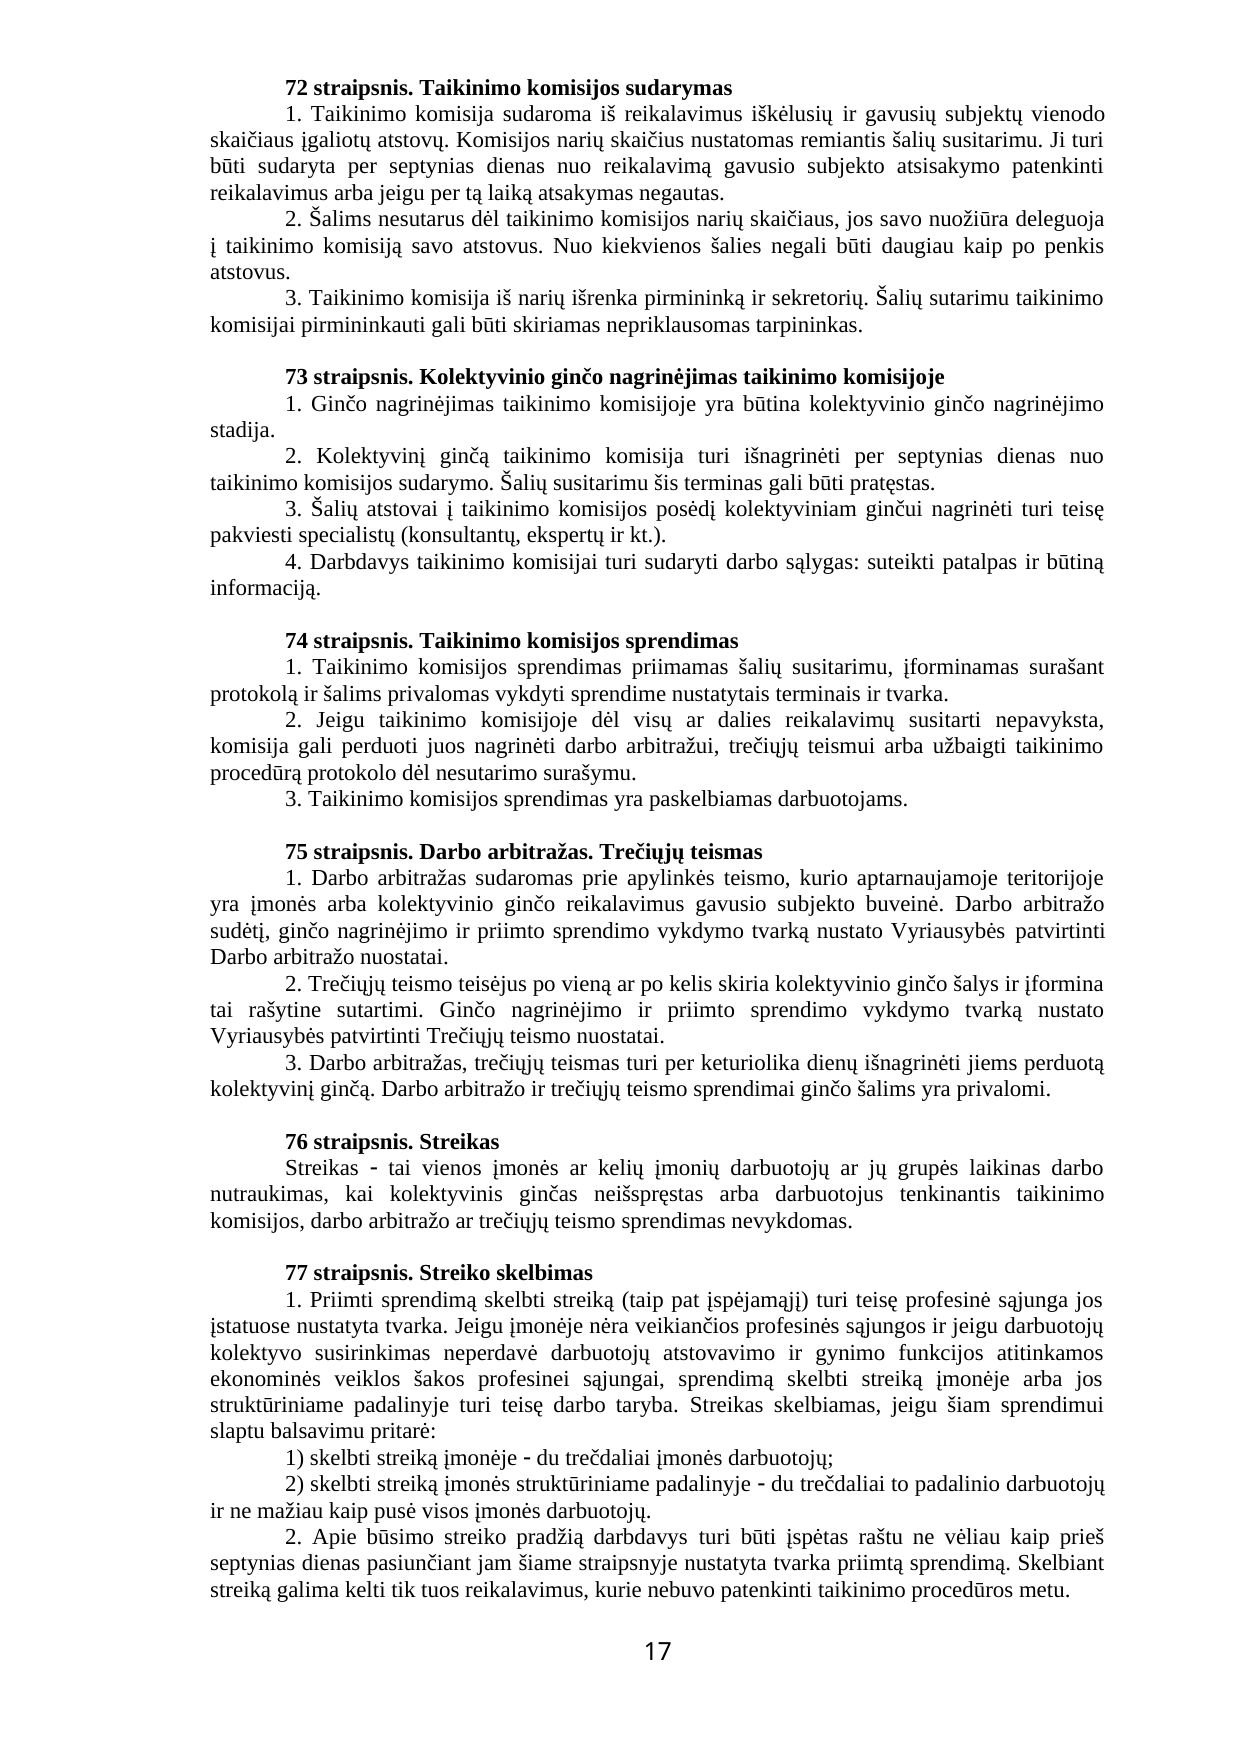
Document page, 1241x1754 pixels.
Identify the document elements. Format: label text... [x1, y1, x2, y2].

text 2. Trečiųjų teismo teisėjus po vieną ar po kelis skiria kolektyvinio ginčo šalys ir įformina tai rašytine sutartimi. Ginčo nagrinėjimo ir priimto sprendimo vykdymo tvarką nustato Vyriausybės patvirtinti trečiųjų teismo nuostatai. [210, 969, 1106, 1049]
text 2. Apie būsimo streiko pradžią darbdavys turi būti įspėtas raštu ne vėliau kaip prieš septynias dienas pasiunčiant jam šiame straipsnyje nustatyta tvarka priimtą sprendimą. Skelbiant streiką galima kelti tik tuos reikalavimus, kurie nebuvo patenkinti taikinimo procedūros metu. [210, 1523, 1106, 1602]
text 75 straipsnis. Darbo arbitražas. Trečiųjų teismas [210, 838, 1106, 864]
text 2. Jeigu taikinimo komisijoje dėl visų ar dalies reikalavimų susitarti nepavyksta, komisija gali perduoti juos nagrinėti darbo arbitražui, trečiųjų teismui arba užbaigti taikinimo procedūrą protokolo dėl nesutarimo surašymu. [210, 706, 1106, 785]
text 3. Taikinimo komisijos sprendimas yra paskelbiamas darbuotojams. [210, 785, 1106, 811]
text 3. Taikinimo komisija iš narių išrenka pirmininką ir sekretorių. Šalių sutarimu taikinimo komisijai pirmininkauti gali būti skiriamas nepriklausomas tarpininkas. [210, 284, 1106, 337]
text 3. Darbo arbitražas, trečiųjų teismas turi per keturiolika dienų išnagrinėti jiems perduotą kolektyvinį ginčą. Darbo arbitražo ir trečiųjų teismo sprendimai ginčo šalims yra privalomi. [210, 1049, 1106, 1101]
text 1. Taikinimo komisijos sprendimas priimamas šalių susitarimu, įforminamas surašant protokolą ir šalims privalomas vykdyti sprendime nustatytais terminais ir tvarka. [210, 653, 1106, 706]
text 1. Ginčo nagrinėjimas taikinimo komisijoje yra būtina kolektyvinio ginčo nagrinėjimo stadija. [210, 390, 1106, 442]
text 77 straipsnis. Streiko skelbimas [210, 1259, 1106, 1286]
text 1. Darbo arbitražas sudaromas prie apylinkės teismo, kurio aptarnaujamoje teritorijoje yra įmonės arba kolektyvinio ginčo reikalavimus gavusio subjekto buveinė. Darbo arbitražo sudėtį, ginčo nagrinėjimo ir priimto sprendimo vykdymo tvarką nustato Vyriausybės patvirtinti darbo arbitražo nuostatai. [210, 864, 1106, 969]
text 74 straipsnis. Taikinimo komisijos sprendimas [210, 627, 1106, 653]
text 1. Priimti sprendimą skelbti streiką (taip pat įspėjamąjį) turi teisę profesinė sąjunga jos įstatuose nustatyta tvarka. Jeigu įmonėje nėra veikiančios profesinės sąjungos ir jeigu darbuotojų kolektyvo susirinkimas neperdavė darbuotojų atstovavimo ir gynimo funkcijos atitinkamos ekonominės veiklos šakos profesinei sąjungai, sprendimą skelbti streiką įmonėje arba jos struktūriniame padalinyje turi teisę darbo taryba. Streikas skelbiamas, jeigu šiam sprendimui slaptu balsavimu pritarė: [210, 1286, 1104, 1444]
text 1) skelbti streiką įmonėje  du trečdaliai įmonės darbuotojų; [210, 1444, 1104, 1470]
text 2. Šalims nesutarus dėl taikinimo komisijos narių skaičiaus, jos savo nuožiūra deleguoja į taikinimo komisiją savo atstovus. Nuo kiekvienos šalies negali būti daugiau kaip po penkis atstovus. [210, 205, 1106, 284]
text 4. Darbdavys taikinimo komisijai turi sudaryti darbo sąlygas: suteikti patalpas ir būtiną informaciją. [210, 548, 1106, 601]
text 2) skelbti streiką įmonės struktūriniame padalinyje  du trečdaliai to padalinio darbuotojų ir ne mažiau kaip pusė visos įmonės darbuotojų. [210, 1470, 1106, 1523]
text 73 straipsnis. Kolektyvinio ginčo nagrinėjimas taikinimo komisijoje [210, 363, 1106, 390]
text 76 straipsnis. Streikas [210, 1128, 1106, 1154]
text 1. Taikinimo komisija sudaroma iš reikalavimus iškėlusių ir gavusių subjektų vienodo skaičiaus įgaliotų atstovų. Komisijos narių skaičius nustatomas remiantis šalių susitarimu. Ji turi būti sudaryta per septynias dienas nuo reikalavimą gavusio subjekto atsisakymo patenkinti reikalavimus arba jeigu per tą laiką atsakymas negautas. [210, 100, 1106, 205]
text 2. Kolektyvinį ginčą taikinimo komisija turi išnagrinėti per septynias dienas nuo taikinimo komisijos sudarymo. Šalių susitarimu šis terminas gali būti pratęstas. [210, 442, 1106, 495]
text 3. Šalių atstovai į taikinimo komisijos posėdį kolektyviniam ginčui nagrinėti turi teisę pakviesti specialistų (konsultantų, ekspertų ir kt.). [210, 495, 1106, 548]
text Streikas  tai vienos įmonės ar kelių įmonių darbuotojų ar jų grupės laikinas darbo nutraukimas, kai kolektyvinis ginčas neišspręstas arba darbuotojus tenkinantis taikinimo komisijos, darbo arbitražo ar trečiųjų teismo sprendimas nevykdomas. [210, 1154, 1106, 1233]
text 72 straipsnis. Taikinimo komisijos sudarymas [210, 73, 1106, 100]
